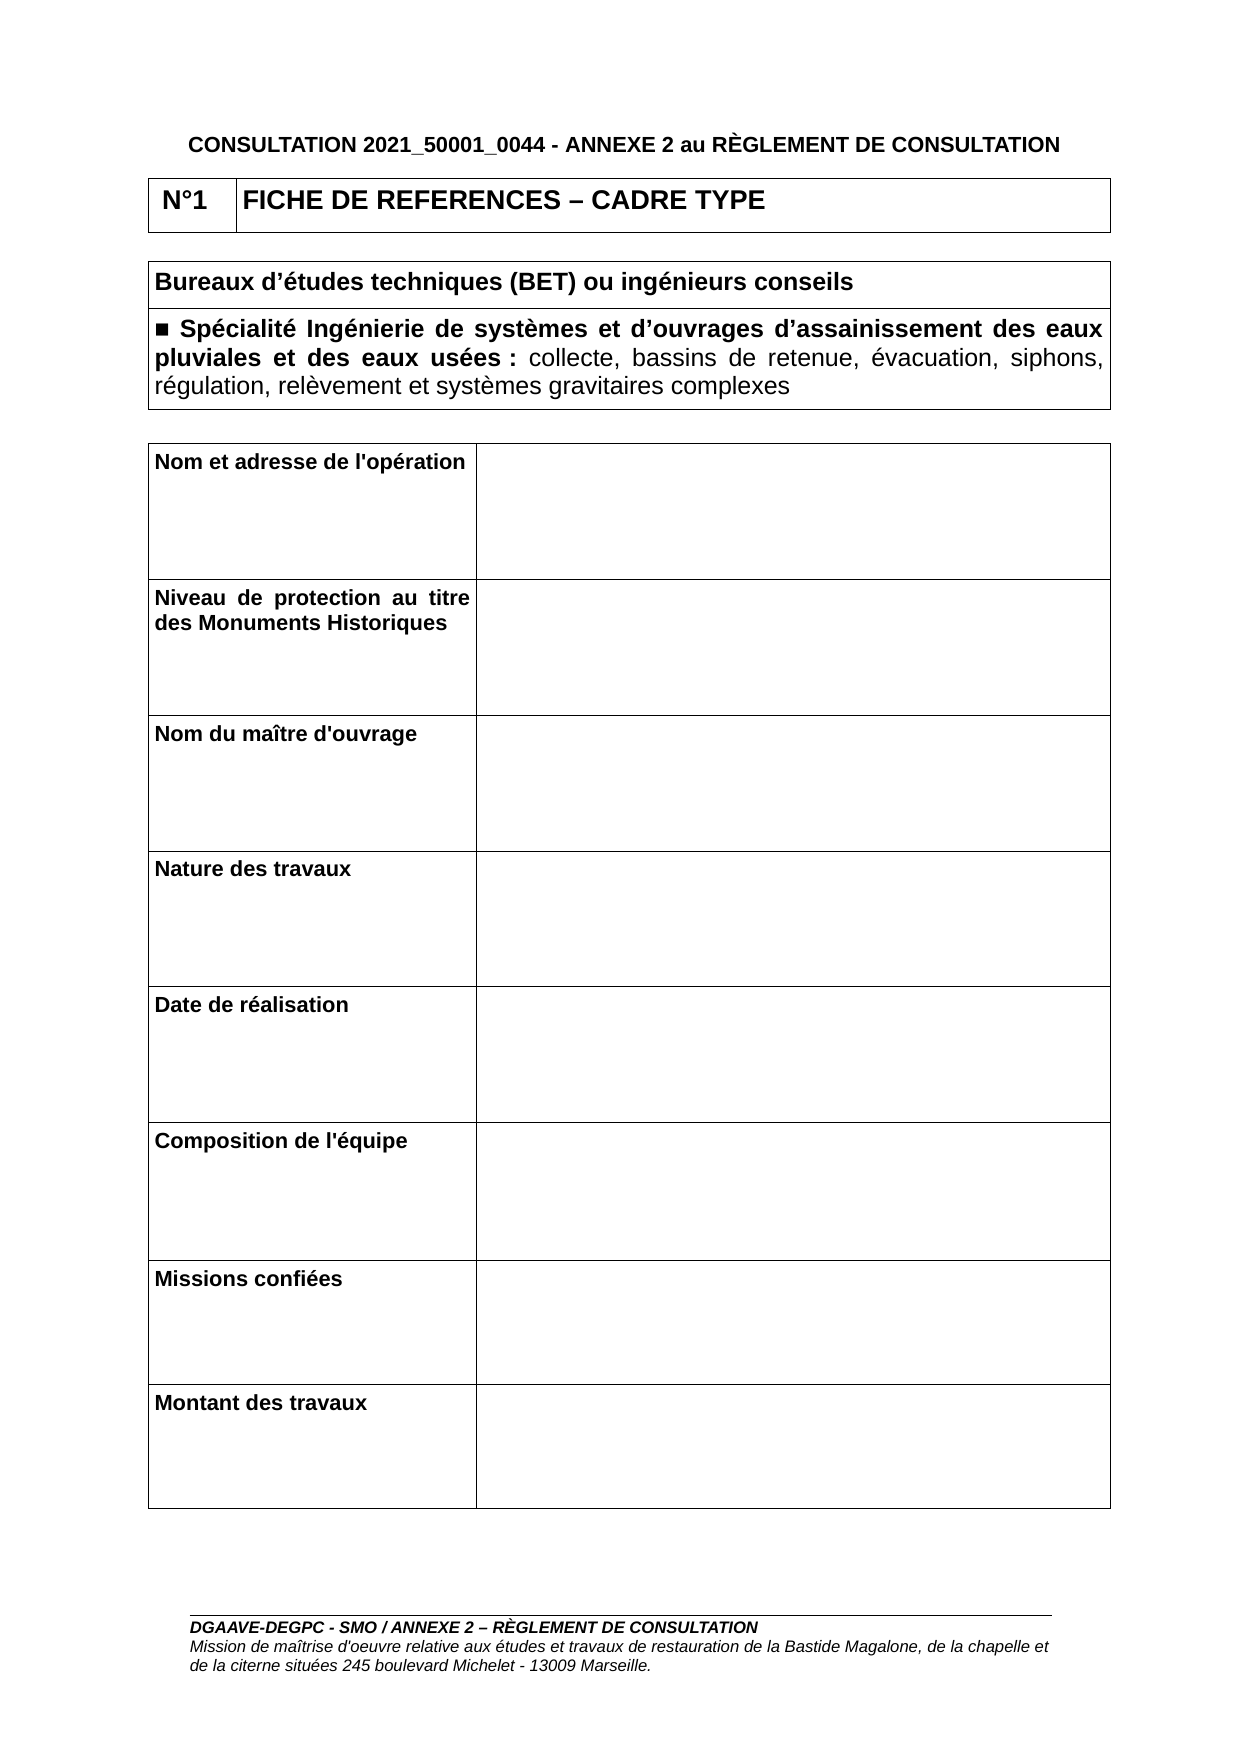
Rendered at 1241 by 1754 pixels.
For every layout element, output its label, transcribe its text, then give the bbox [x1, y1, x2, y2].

table_cell ■ Spécialité Ingénierie de systèmes et d’ouvrages d’assainissement des eaux pluviales et des eaux usées : collecte, bassins de retenue, évacuation, siphons, régulation, relèvement et systèmes gravitaires complexes [149, 309, 1110, 409]
text CONSULTATION 2021_50001_0044 - ANNEXE 2 au RÈGLEMENT DE CONSULTATION [188, 132, 1100, 157]
table_cell [477, 580, 1110, 715]
table_cell Composition de l'équipe [149, 1123, 476, 1260]
table_header FICHE DE REFERENCES – CADRE TYPE [237, 179, 1110, 232]
table_header N°1 [149, 179, 236, 232]
table_cell [477, 1123, 1110, 1260]
table_cell [477, 716, 1110, 851]
table_cell Missions confiées [149, 1261, 476, 1384]
table_cell [477, 1385, 1110, 1508]
table_cell Montant des travaux [149, 1385, 476, 1508]
table_cell Nom du maître d'ouvrage [149, 716, 476, 851]
table_cell Niveau de protection au titre des Monuments Historiques [149, 580, 476, 715]
table_cell [149, 410, 476, 443]
table_cell [477, 852, 1110, 986]
table_cell Nature des travaux [149, 852, 476, 986]
table_cell [476, 410, 1110, 443]
table_cell [477, 1261, 1110, 1384]
table_cell [477, 987, 1110, 1122]
table_cell Nom et adresse de l'opération [149, 444, 476, 579]
table_cell Date de réalisation [149, 987, 476, 1122]
table_cell Bureaux d’études techniques (BET) ou ingénieurs conseils [149, 262, 1110, 308]
table_cell [477, 444, 1110, 579]
table_cell [149, 233, 1110, 261]
